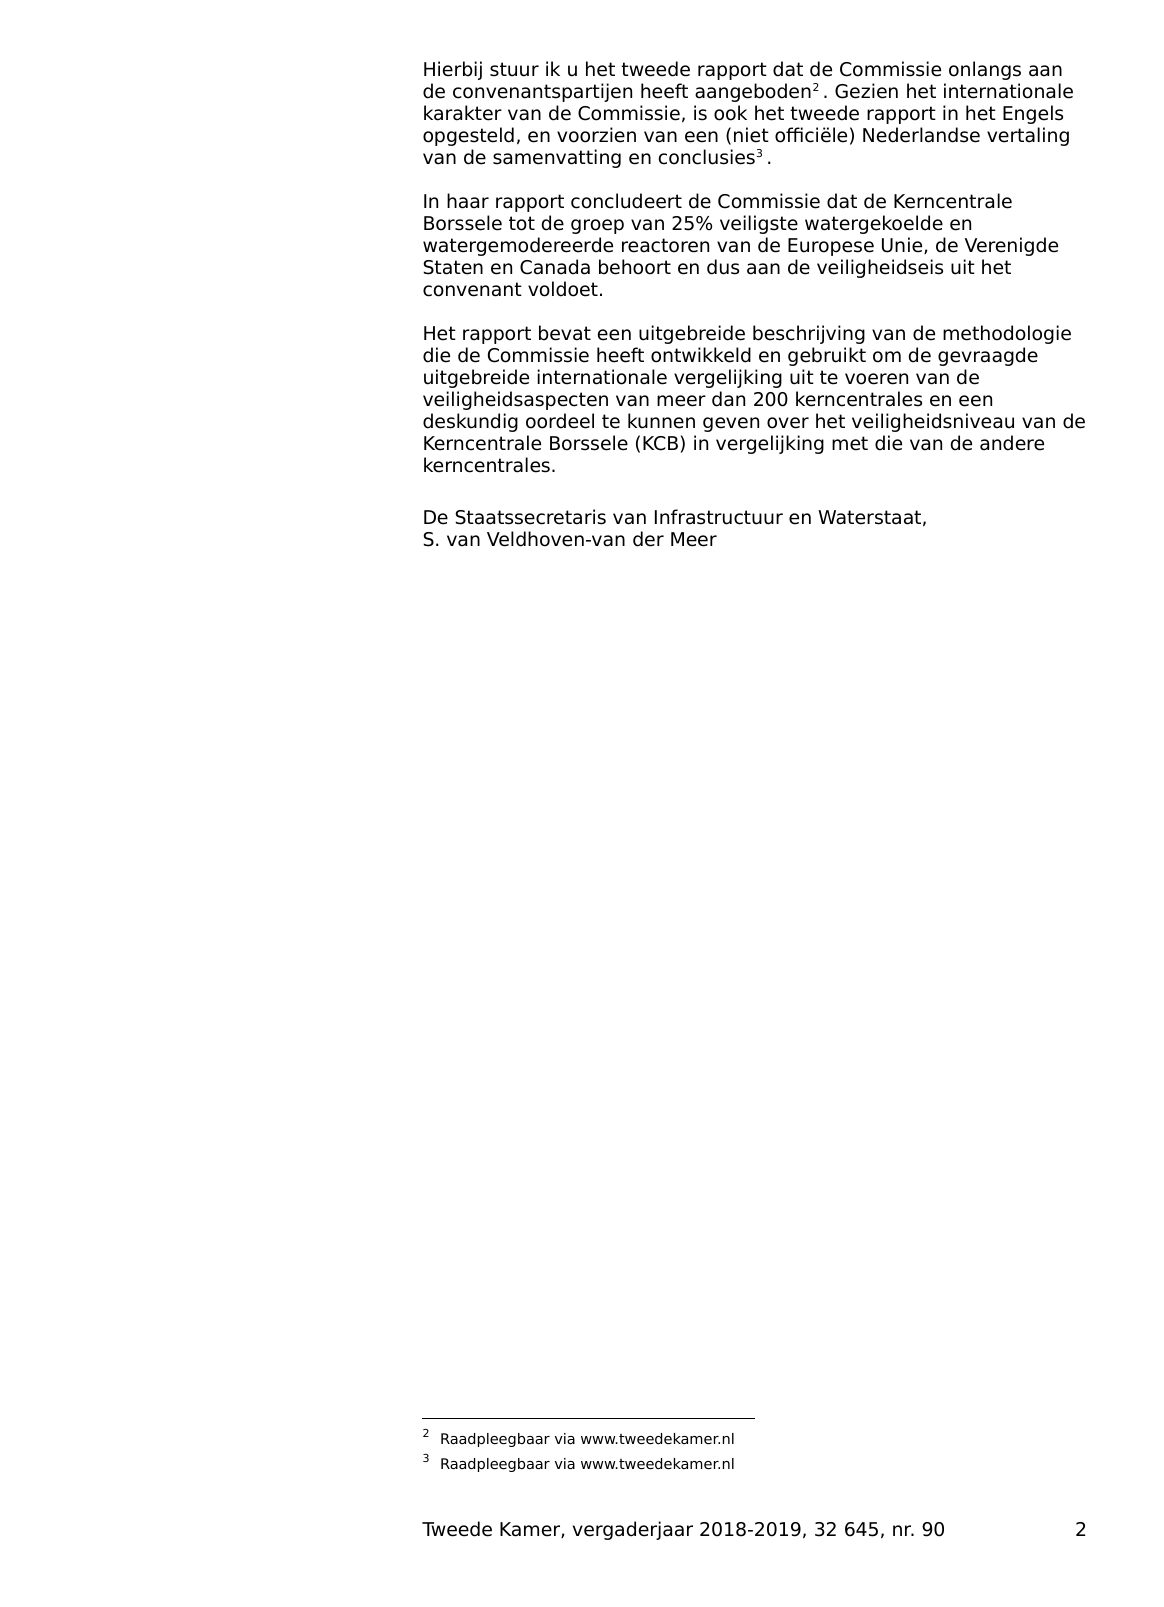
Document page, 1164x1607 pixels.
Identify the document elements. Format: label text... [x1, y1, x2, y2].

text In haar rapport concludeert de Commissie dat de Kerncentrale Borssele tot de groep van 25% veiligste watergekoelde en watergemodereerde reactoren van de Europese Unie, de Verenigde Staten en Canada behoort en dus aan de veiligheidseis uit het convenant voldoet. [422, 191, 1087, 301]
text Het rapport bevat een uitgebreide beschrijving van de methodologie die de Commissie heeft ontwikkeld en gebruikt om de gevraagde uitgebreide internationale vergelijking uit te voeren van de veiligheidsaspecten van meer dan 200 kerncentrales en een deskundig oordeel te kunnen geven over het veiligheidsniveau van de Kerncentrale Borssele (KCB) in vergelijking met die van de andere kerncentrales. [422, 323, 1087, 477]
text Raadpleegbaar via www.tweedekamer.nl [422, 1452, 1087, 1474]
text Hierbij stuur ik u het tweede rapport dat de Commissie onlangs aan de convenantspartijen heeft aangeboden. Gezien het internationale karakter van de Commissie, is ook het tweede rapport in het Engels opgesteld, en voorzien van een (niet officiële) Nederlandse vertaling van de samenvatting en conclusies. [422, 59, 1087, 169]
text Raadpleegbaar via www.tweedekamer.nl [422, 1427, 1087, 1449]
text De Staatssecretaris van Infrastructuur en Waterstaat, S. van Veldhoven-van der Meer [422, 507, 1087, 551]
